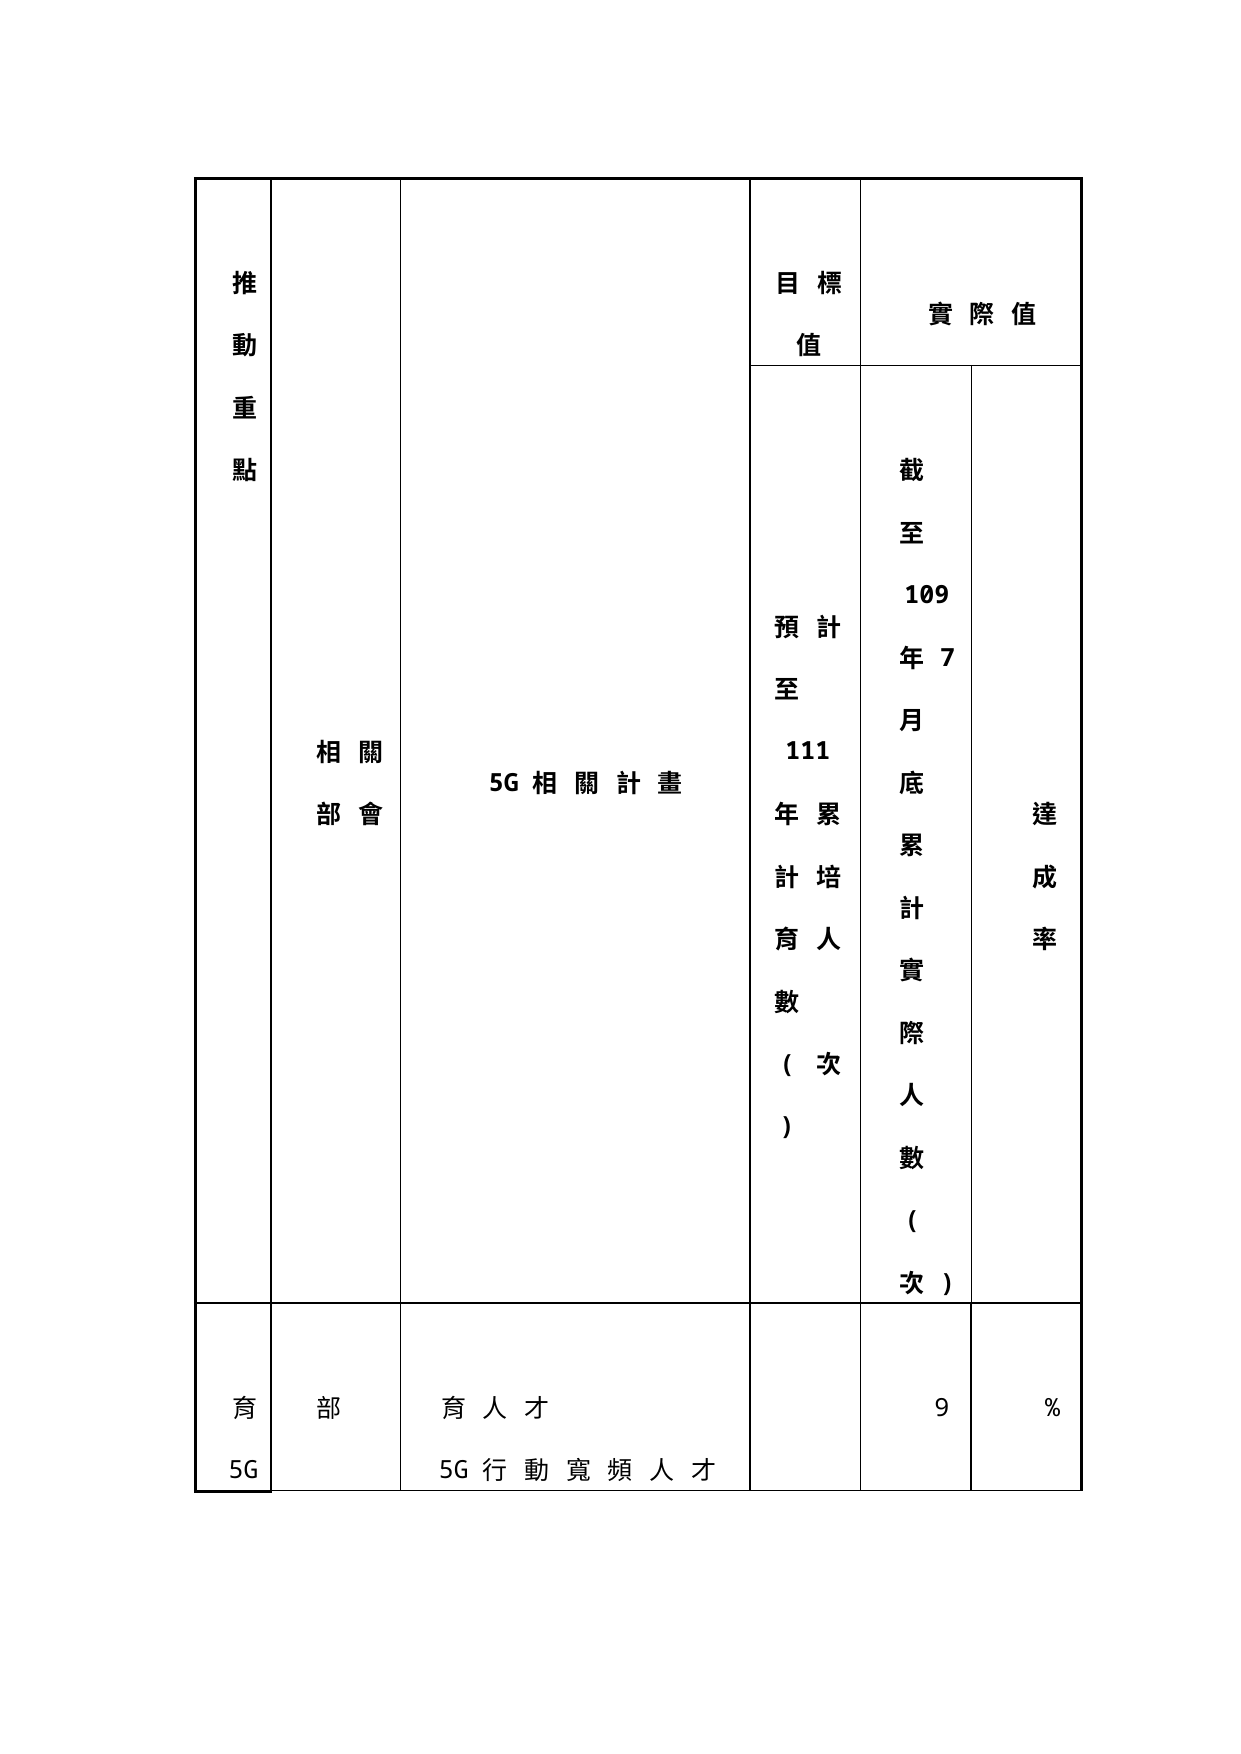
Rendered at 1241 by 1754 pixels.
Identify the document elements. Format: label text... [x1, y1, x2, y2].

table_header 目標值 [751, 180, 860, 365]
table_cell 截至109年7月底累計實際人數(次) [861, 366, 971, 1302]
table_header 相關部會 [272, 180, 400, 1302]
table_cell [751, 1304, 860, 1490]
table_cell 部 [272, 1304, 400, 1490]
table_cell 預計至111年累計培育人數(次) [751, 366, 860, 1302]
table_cell % [972, 1304, 1080, 1490]
table_cell 9 [861, 1304, 970, 1490]
table_cell 育5G [197, 1304, 270, 1490]
table_header 推動重點 [197, 180, 270, 1302]
table_cell 育人才 5G行動寬頻人才 [401, 1304, 749, 1490]
table_header 實際值 [861, 180, 1080, 365]
table_header 5G相關計畫 [401, 180, 749, 1302]
table_cell 達成率 [972, 366, 1080, 1302]
